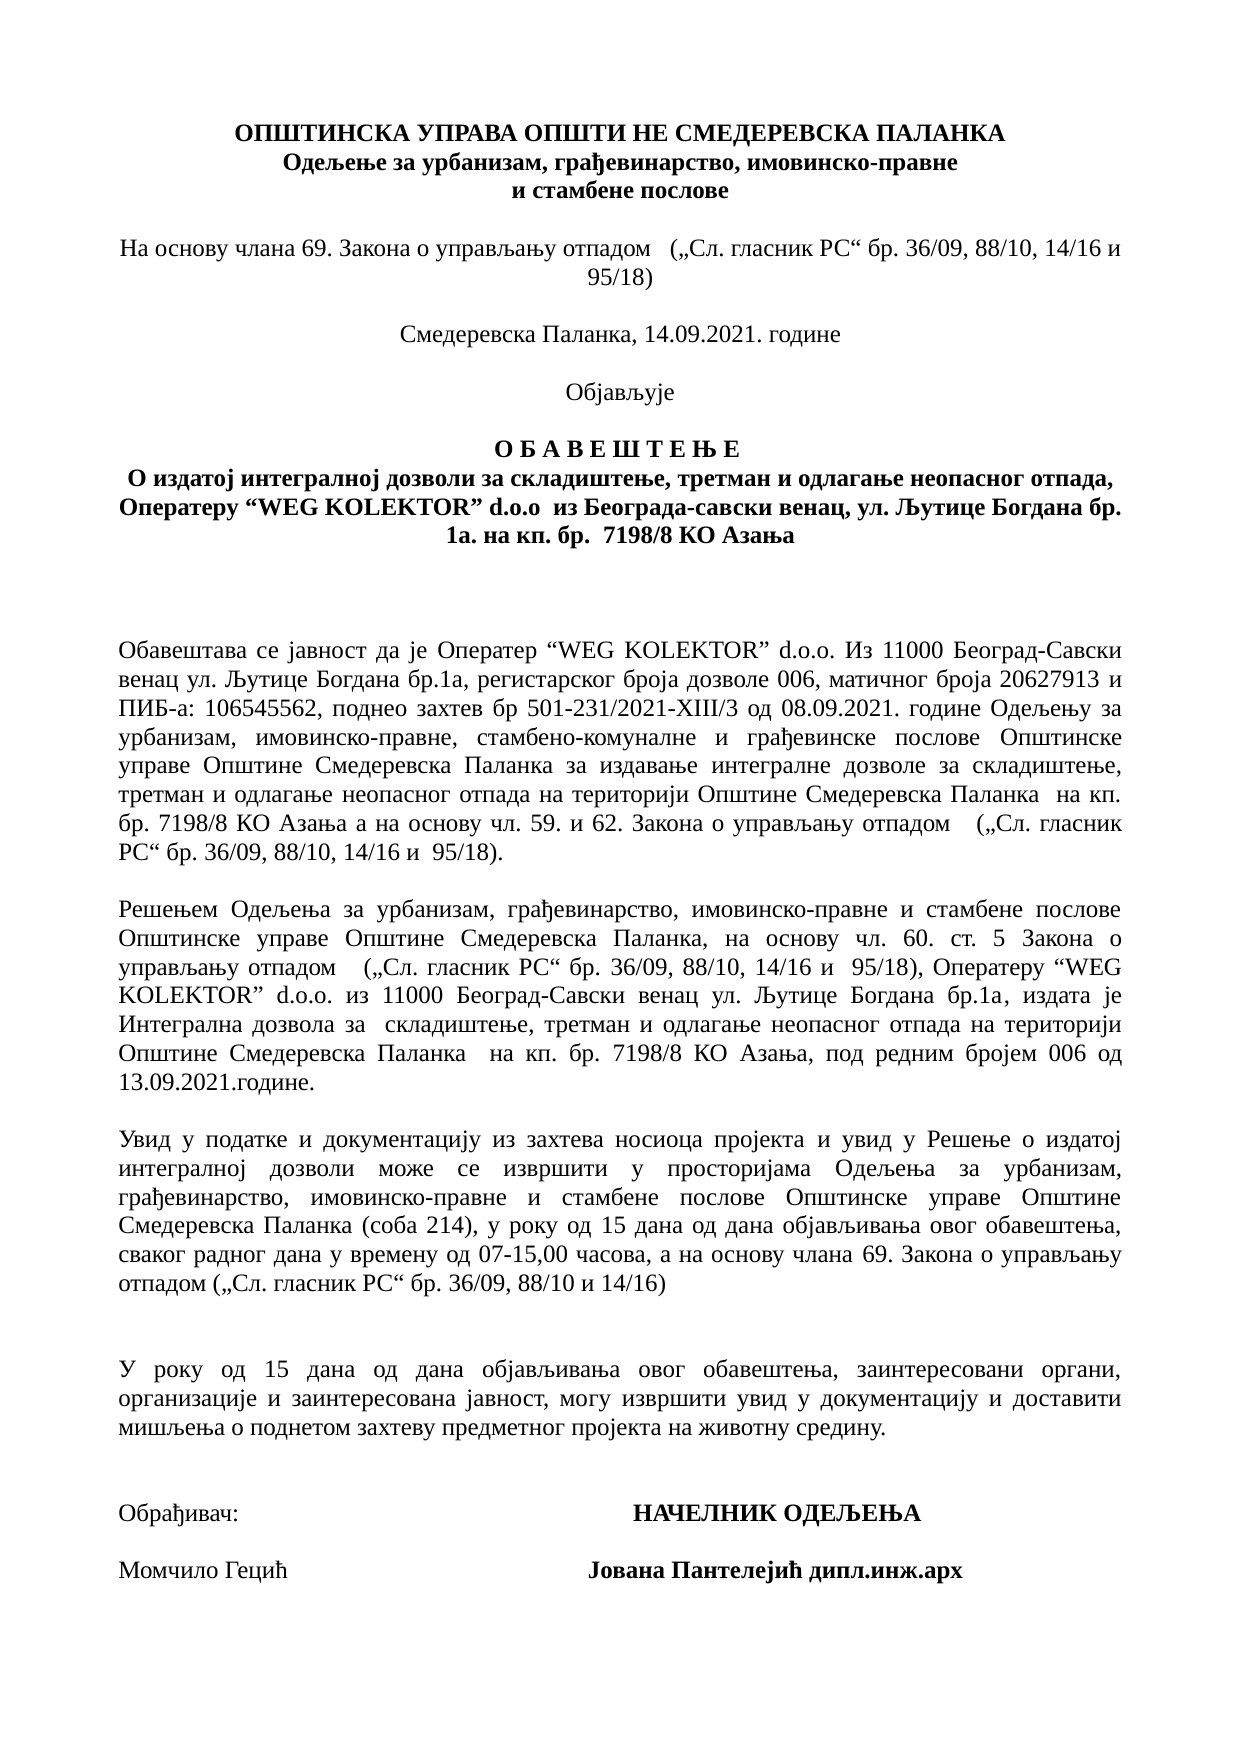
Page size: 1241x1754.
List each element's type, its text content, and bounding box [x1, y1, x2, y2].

text Увид у податке и документацију из захтева носиоца пројекта и увид у Решење о издатој интегралној дозволи може се извршити у просторијама Одељења за урбанизам, грађевинарство, имовинско-правне и стамбене послове Општинске управе Општине Смедеревска Паланка (соба 214), у року од 15 дана од дана објављивања овог обавештења, сваког радног дана у времену од 07-15,00 часова, а на основу члана 69. Закона о управљању отпадом („Сл. гласник РС“ бр. 36/09, 88/10 и 14/16) [118, 1124, 1122, 1297]
text Решењем Одељења за урбанизам, грађевинарство, имовинско-правне и стамбене послове Општинске управе Општине Смедеревска Паланка, на основу чл. 60. ст. 5 Закона о управљању отпадом („Сл. гласник РС“ бр. 36/09, 88/10, 14/16 и 95/18), Оператеру “WEG KOLEKTOR” d.o.o. из 11000 Београд-Савски венац ул. Љутице Богдана бр.1а, издата је Интегрална дозвола за складиштење, третман и одлагање неопасног отпада на територији Општине Смедеревска Паланка на кп. бр. 7198/8 КО Азања, под редним бројем 006 од 13.09.2021.године. [118, 894, 1122, 1096]
text О Б А В Е Ш Т Е Њ Е [118, 434, 1122, 463]
text ОПШТИНСКА УПРАВА ОПШТИ НЕ СМЕДЕРЕВСКА ПАЛАНКА [118, 118, 1122, 147]
text Смедеревска Паланка, 14.09.2021. године [118, 319, 1122, 348]
text О издатој интегралној дозволи за складиштење, третман и одлагање неопасног отпада, Оператеру “WEG KOLEKTOR” d.o.o из Београда-савски венац, ул. Љутице Богдана бр. 1а. на кп. бр. 7198/8 КО Азања [118, 463, 1122, 549]
text Одељење за урбанизам, грађевинарство, имовинско-правне [118, 147, 1122, 176]
text Момчило Гецић Јована Пантелејић дипл.инж.арх [118, 1556, 1122, 1584]
text На основу члана 69. Закона о управљању отпадом („Сл. гласник РС“ бр. 36/09, 88/10, 14/16 и 95/18) [118, 233, 1122, 291]
text Објављује [118, 377, 1122, 406]
text У року од 15 дана од дана објављивања овог обавештења, заинтересовани органи, организације и заинтересована јавност, могу извршити увид у документацију и доставити мишљења о поднетом захтеву предметног пројекта на животну средину. [118, 1354, 1122, 1441]
text Обрађивач: НАЧЕЛНИК ОДЕЉЕЊА [118, 1498, 1122, 1527]
text и стамбене послове [118, 176, 1122, 204]
text Обавештава се јавност да је Оператер “WEG KOLEKTOR” d.o.o. Из 11000 Београд-Савски венац ул. Љутице Богдана бр.1а, регистарског броја дозволе 006, матичног броја 20627913 и ПИБ-а: 106545562, поднео захтев бр 501-231/2021-XIII/3 од 08.09.2021. године Одељењу за урбанизам, имовинско-правне, стамбено-комуналне и грађевинске послове Општинске управе Општине Смедеревска Паланка за издавање интегралне дозволе за складиштење, третман и одлагање неопасног отпада на територији Општине Смедеревска Паланка на кп. бр. 7198/8 КО Азања а на основу чл. 59. и 62. Закона о управљању отпадом („Сл. гласник РС“ бр. 36/09, 88/10, 14/16 и 95/18). [118, 636, 1122, 866]
